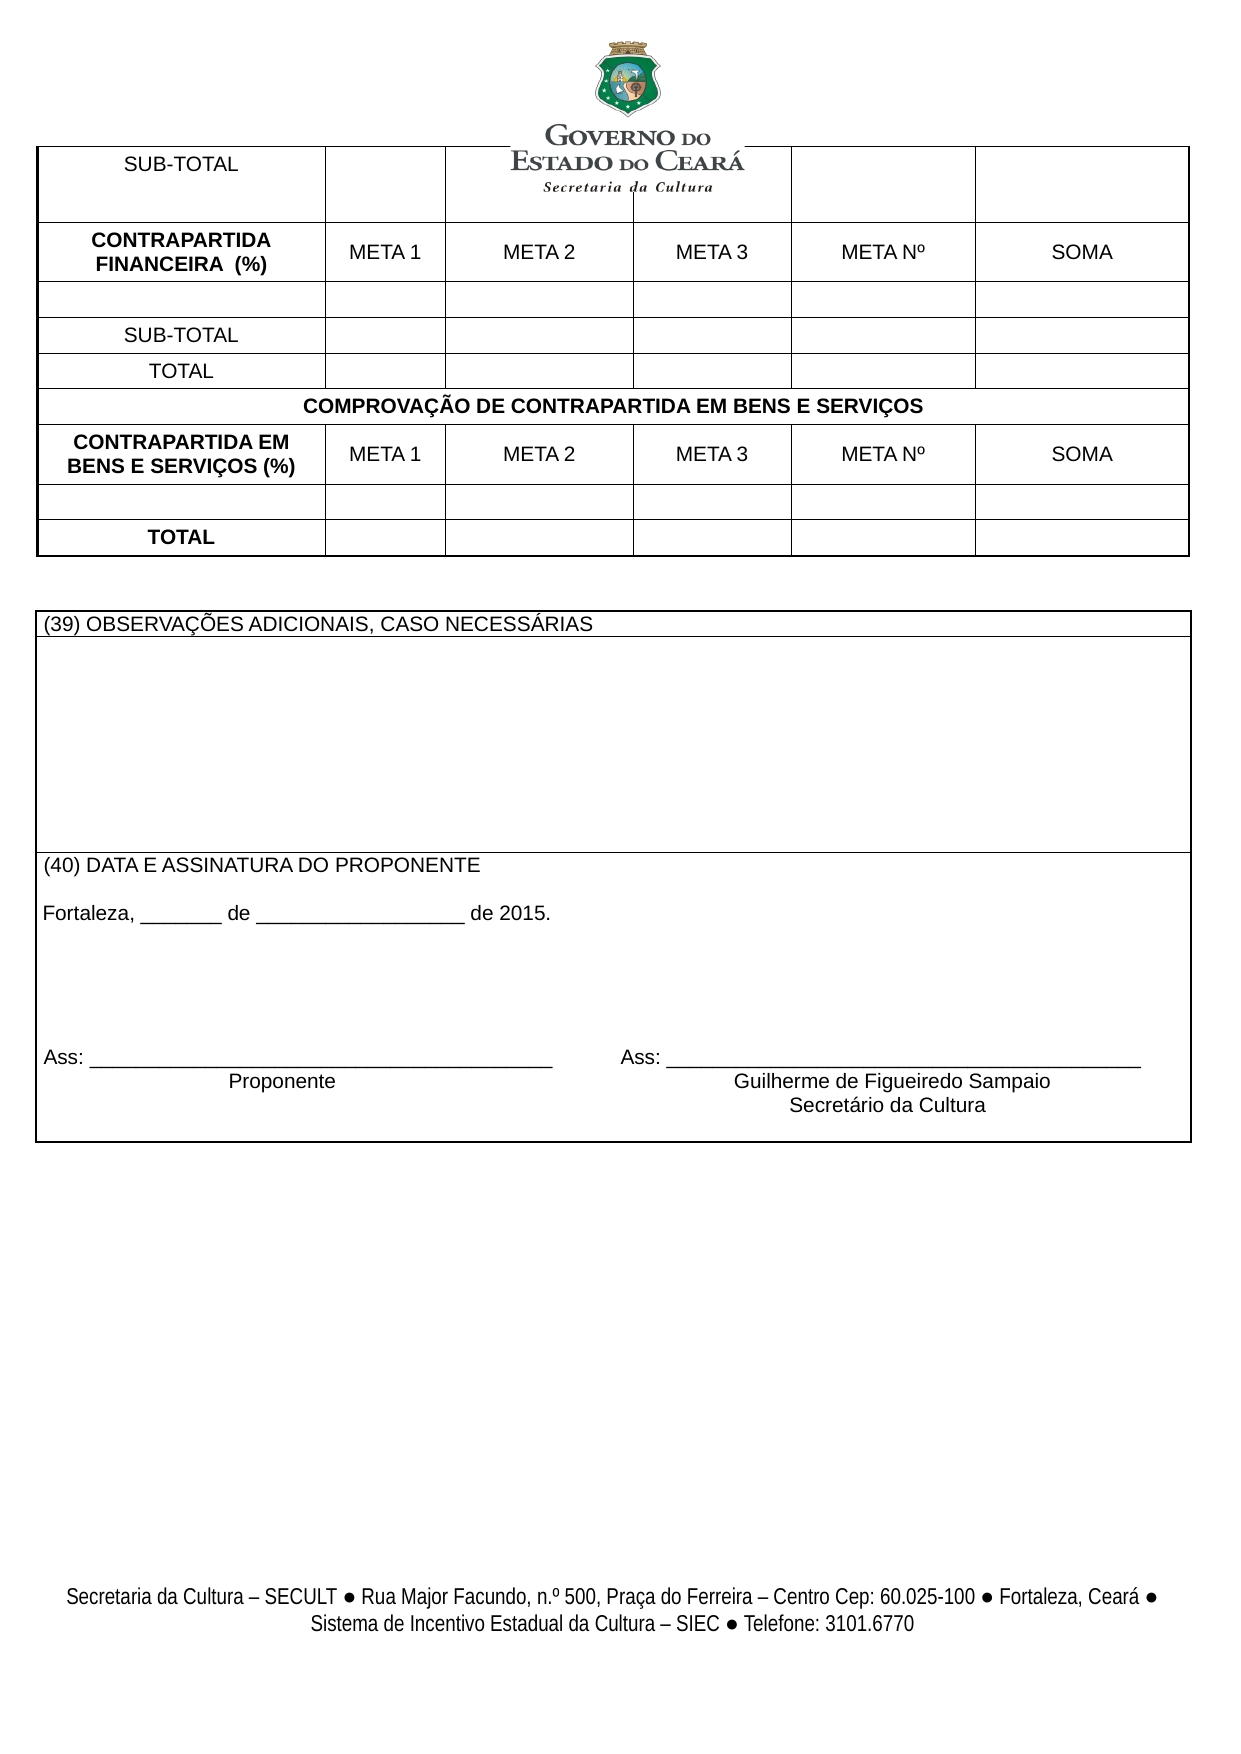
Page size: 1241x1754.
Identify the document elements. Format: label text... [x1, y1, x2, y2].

picture [510, 41, 745, 192]
table_cell [326, 282, 445, 317]
table_cell [39, 282, 325, 317]
table_cell [326, 318, 445, 353]
table_cell [976, 485, 1188, 519]
table_cell [792, 354, 975, 388]
table_cell CONTRAPARTIDA FINANCEIRA (%) [39, 223, 325, 281]
table_cell (40) DATA E ASSINATURA DO PROPONENTE Fortaleza, _______ de __________________ de 2015. Ass: ________________________________________ Ass: _________________________________________ Proponente Guilherme de Figueiredo Sampaio Secretário da Cultura [37, 853, 1190, 1141]
table_cell [446, 282, 633, 317]
table_cell [792, 520, 975, 555]
table_cell META 3 [634, 425, 791, 483]
table_cell TOTAL [39, 354, 325, 388]
table_cell [326, 354, 445, 388]
table_cell [326, 147, 445, 222]
table_cell [634, 354, 791, 388]
table_cell [792, 485, 975, 519]
table_cell SOMA [976, 425, 1188, 483]
table_cell META 2 [446, 223, 633, 281]
table_cell [634, 282, 791, 317]
table_cell META 1 [326, 223, 445, 281]
table_cell META 1 [326, 425, 445, 483]
table_cell [634, 147, 791, 222]
table_cell [976, 354, 1188, 388]
table_cell [446, 485, 633, 519]
table_cell [792, 282, 975, 317]
table_cell [792, 147, 975, 222]
table_cell [976, 318, 1188, 353]
table_cell [446, 147, 633, 222]
table_cell CONTRAPARTIDA EM BENS E SERVIÇOS (%) [39, 425, 325, 483]
table_cell [792, 318, 975, 353]
table_cell META Nº [792, 425, 975, 483]
table_cell [634, 318, 791, 353]
table_cell [37, 637, 1190, 852]
table_cell [976, 520, 1188, 555]
table_cell [976, 147, 1188, 222]
table_cell [326, 520, 445, 555]
table_cell [446, 520, 633, 555]
table_cell META 2 [446, 425, 633, 483]
table_cell [634, 520, 791, 555]
table_cell [634, 485, 791, 519]
table_cell [976, 282, 1188, 317]
table_cell [326, 485, 445, 519]
table_header (39) OBSERVAÇÕES ADICIONAIS, CASO NECESSÁRIAS [37, 612, 1190, 636]
table_cell COMPROVAÇÃO DE CONTRAPARTIDA EM BENS E SERVIÇOS [39, 389, 1188, 424]
table_cell TOTAL [39, 520, 325, 555]
table_cell [446, 318, 633, 353]
table_cell SOMA [976, 223, 1188, 281]
table_cell SUB-TOTAL [39, 318, 325, 353]
table_cell SUB-TOTAL [39, 147, 325, 222]
table_cell META 3 [634, 223, 791, 281]
table_cell [39, 485, 325, 519]
table_cell META Nº [792, 223, 975, 281]
table_cell [446, 354, 633, 388]
